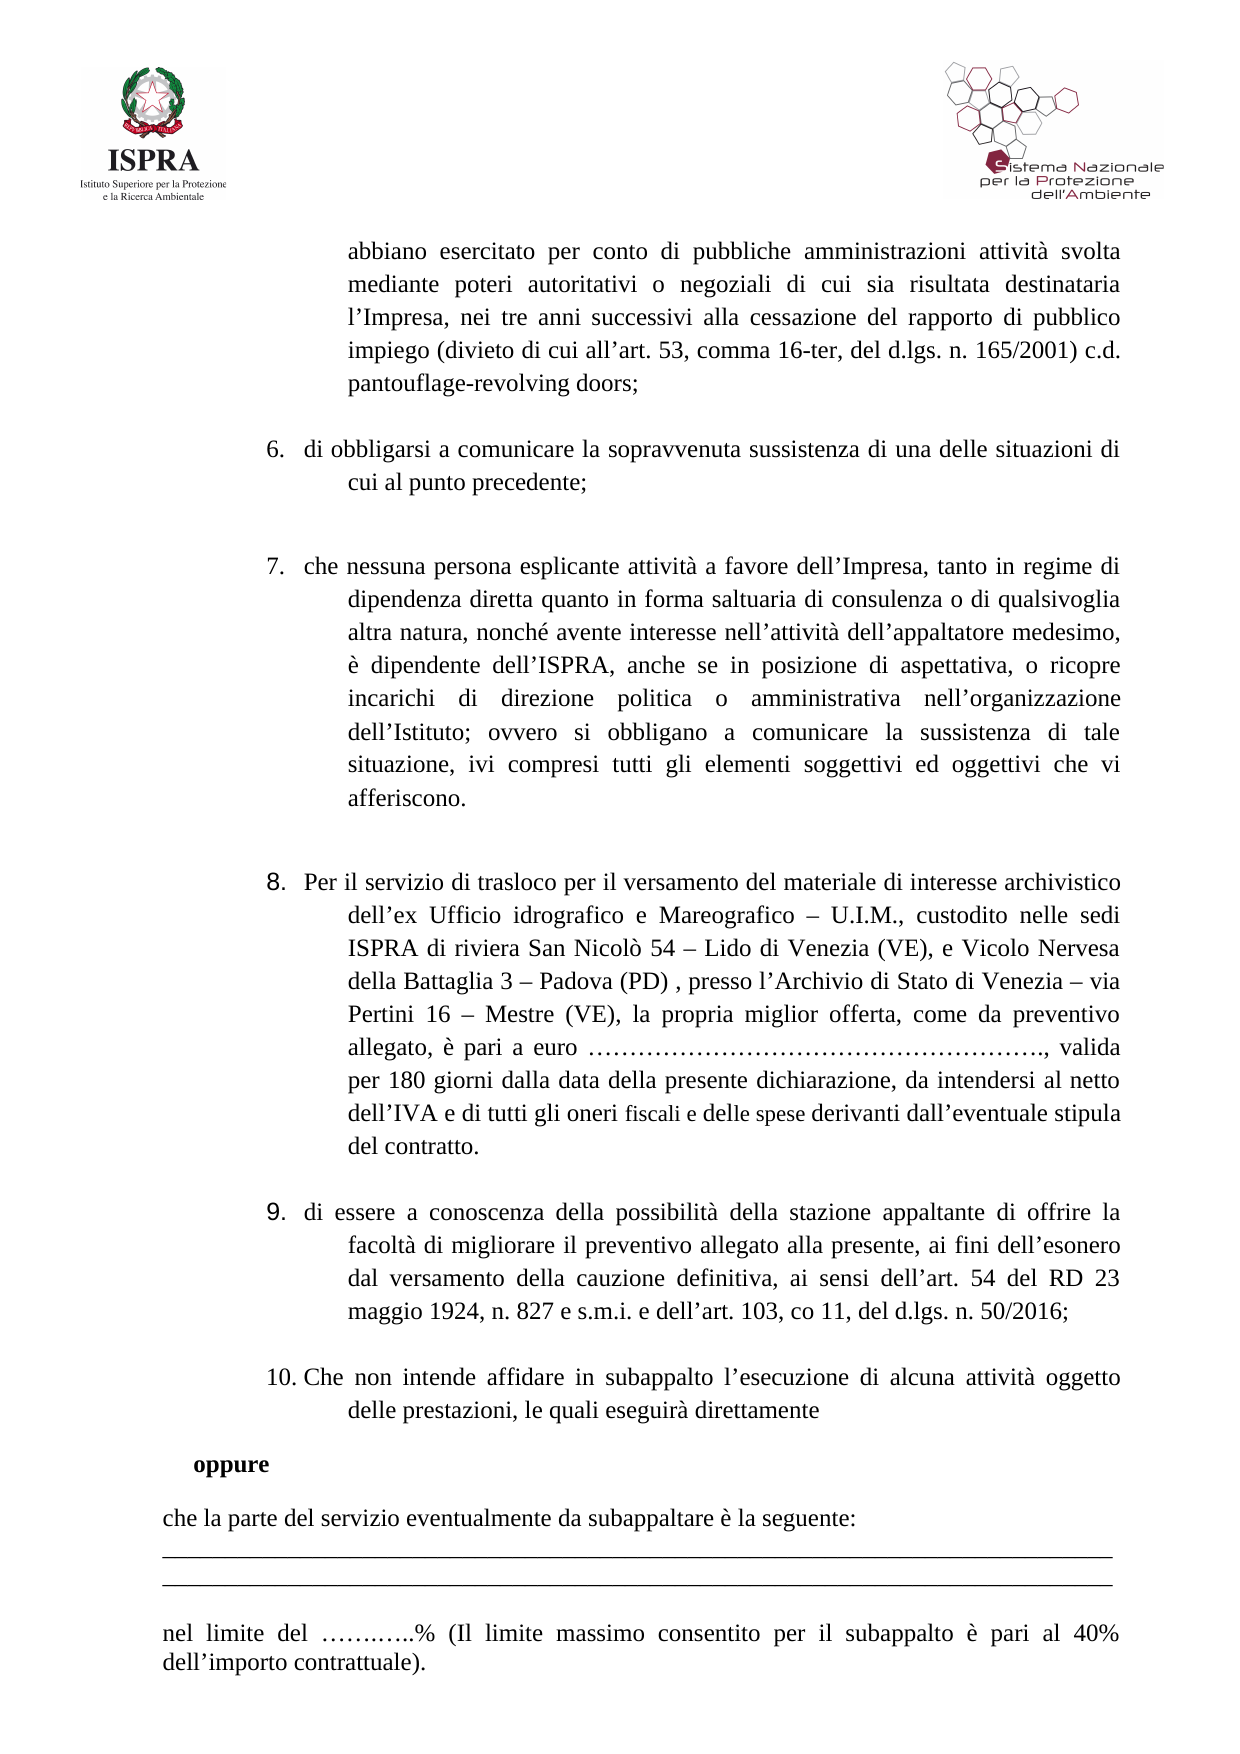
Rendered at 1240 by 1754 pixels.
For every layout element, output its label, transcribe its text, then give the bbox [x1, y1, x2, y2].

text oppure [193, 1449, 1121, 1478]
text ____________________________________________________________________________ [162, 1560, 1121, 1589]
list Che non intende affidare in subappalto l’esecuzione di alcuna attività oggetto delle prestazioni, le quali eseguirà direttamente [266, 1362, 1121, 1424]
list di essere a conoscenza della possibilità della stazione appaltante di offrire la facoltà di migliorare il preventivo allegato alla presente, ai fini dell’esonero dal versamento della cauzione definitiva, ai sensi dell’art. 54 del RD 23 maggio 1924, n. 827 e s.m.i. e dell’art. 103, co 11, del d.lgs. n. 50/2016; [266, 1197, 1121, 1325]
list che nessuna persona esplicante attività a favore dell’Impresa, tanto in regime di dipendenza diretta quanto in forma saltuaria di consulenza o di qualsivoglia altra natura, nonché avente interesse nell’attività dell’appaltatore medesimo, è dipendente dell’ISPRA, anche se in posizione di aspettativa, o ricopre incarichi di direzione politica o amministrativa nell’organizzazione dell’Istituto; ovvero si obbligano a comunicare la sussistenza di tale situazione, ivi compresi tutti gli elementi soggettivi ed oggettivi che vi afferiscono. [266, 551, 1121, 811]
text ____________________________________________________________________________ [118, 1532, 1121, 1560]
list Per il servizio di trasloco per il versamento del materiale di interesse archivistico dell’ex Ufficio idrografico e Mareografico – U.I.M., custodito nelle sedi ISPRA di riviera San Nicolò 54 – Lido di Venezia (VE), e Vicolo Nervesa della Battaglia 3 – Padova (PD) , presso l’Archivio di Stato di Venezia – via Pertini 16 – Mestre (VE), la propria miglior offerta, come da preventivo allegato, è pari a euro ………………………………………………., valida per 180 giorni dalla data della presente dichiarazione, da intendersi al netto dell’IVA e di tutti gli oneri fiscali e delle spese derivanti dall’eventuale stipula del contratto. [266, 867, 1121, 1160]
list di obbligarsi a comunicare la sopravvenuta sussistenza di una delle situazioni di cui al punto precedente; [266, 434, 1121, 496]
text che la parte del servizio eventualmente da subappaltare è la seguente: [162, 1503, 1121, 1532]
list abbiano esercitato per conto di pubbliche amministrazioni attività svolta mediante poteri autoritativi o negoziali di cui sia risultata destinataria l’Impresa, nei tre anni successivi alla cessazione del rapporto di pubblico impiego (divieto di cui all’art. 53, comma 16-ter, del d.lgs. n. 165/2001) c.d. pantouflage-revolving doors; [266, 236, 1121, 397]
text nel limite del …….…..% (Il limite massimo consentito per il subappalto è pari al 40% dell’importo contrattuale). [162, 1618, 1121, 1675]
